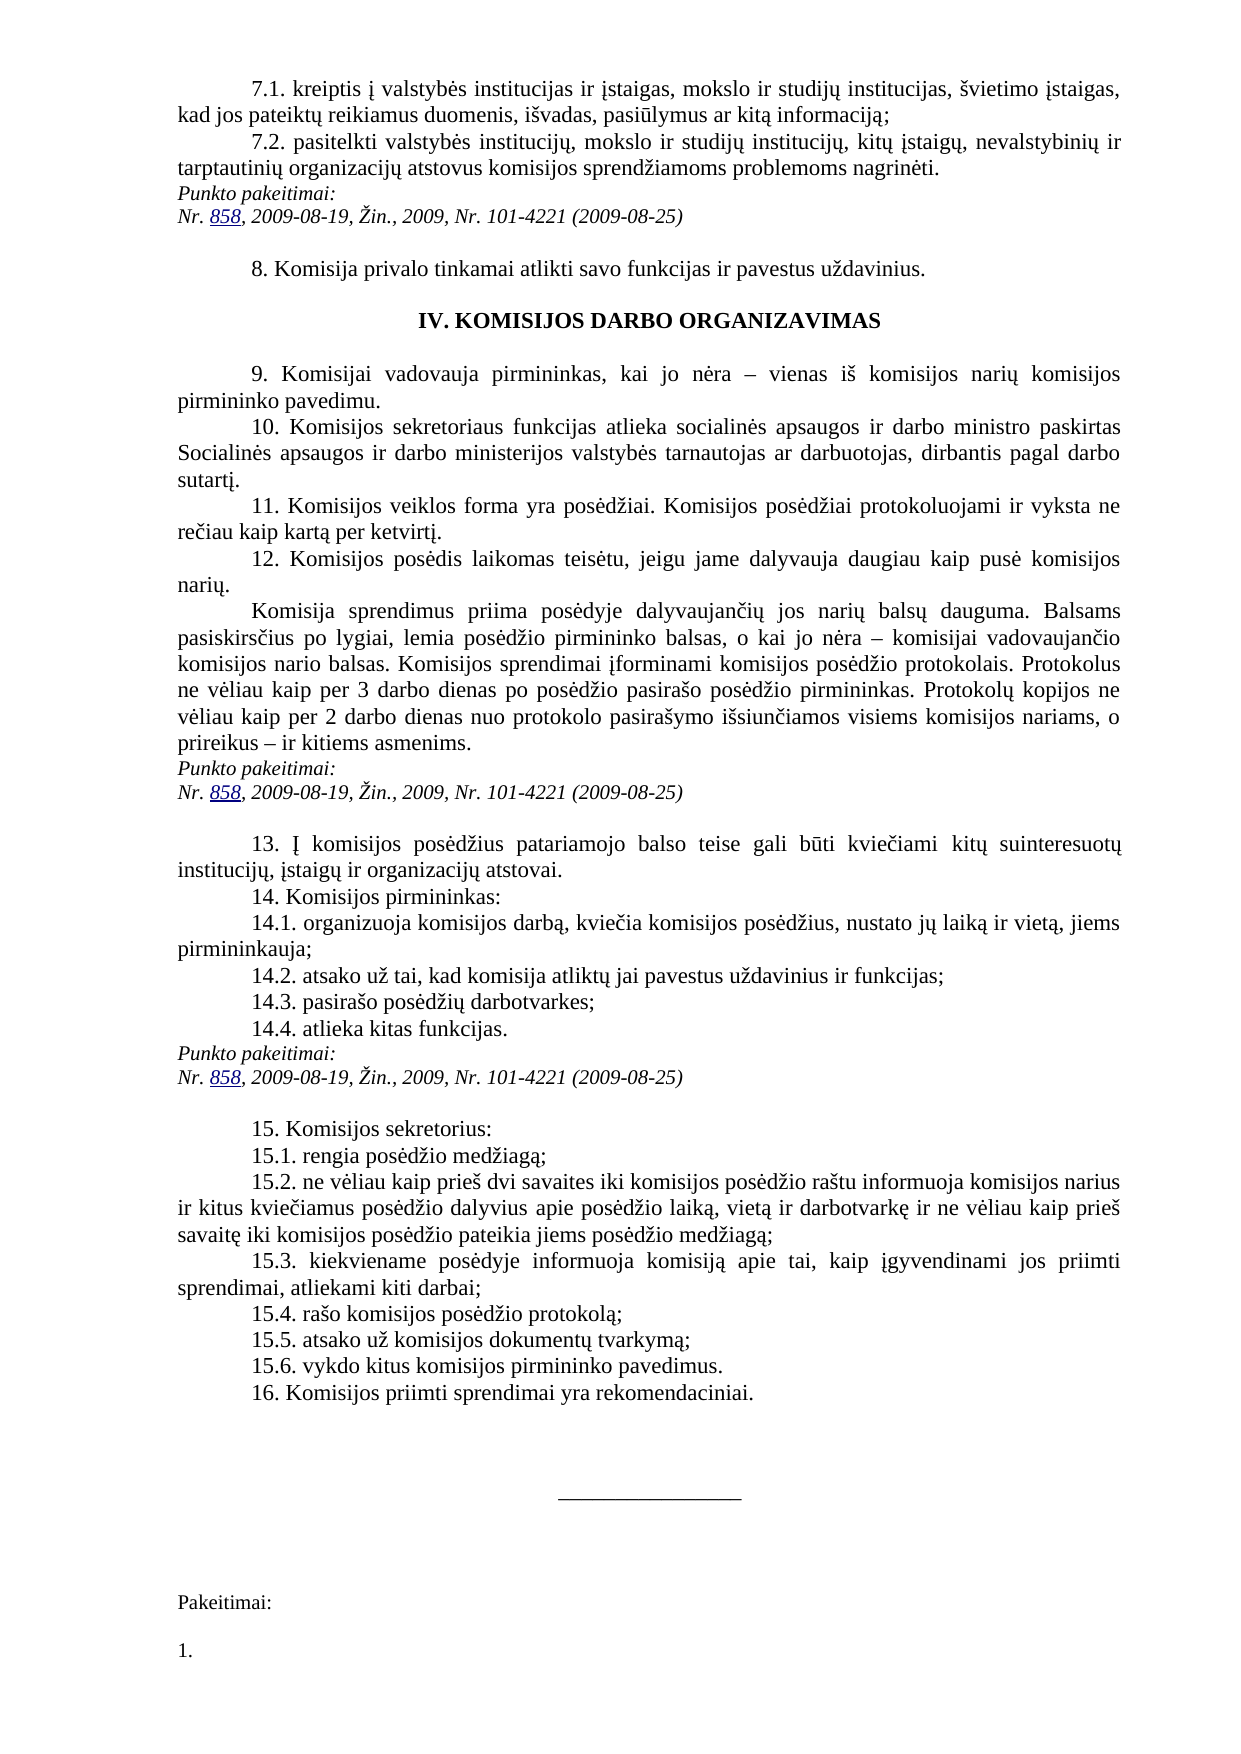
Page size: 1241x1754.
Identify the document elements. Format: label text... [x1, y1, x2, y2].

text 15.6. vykdo kitus komisijos pirmininko pavedimus. [177, 1353, 1122, 1379]
text Pakeitimai: [177, 1590, 1122, 1614]
text Nr. 858, 2009-08-19, Žin., 2009, Nr. 101-4221 (2009-08-25) [177, 204, 1122, 228]
text 1. [177, 1638, 1122, 1662]
text 9. Komisijai vadovauja pirmininkas, kai jo nėra – vienas iš komisijos narių komisijos pirmininko pavedimu. [177, 360, 1122, 413]
text Punkto pakeitimai: [177, 1041, 1122, 1065]
text 15.4. rašo komisijos posėdžio protokolą; [177, 1300, 1122, 1326]
subtitle IV. Komisijos darbo organizavimas [177, 308, 1122, 334]
text 15.2. ne vėliau kaip prieš dvi savaites iki komisijos posėdžio raštu informuoja komisijos narius ir kitus kviečiamus posėdžio dalyvius apie posėdžio laiką, vietą ir darbotvarkę ir ne vėliau kaip prieš savaitę iki komisijos posėdžio pateikia jiems posėdžio medžiagą; [177, 1168, 1122, 1247]
text Komisija sprendimus priima posėdyje dalyvaujančių jos narių balsų dauguma. Balsams pasiskirsčius po lygiai, lemia posėdžio pirmininko balsas, o kai jo nėra – komisijai vadovaujančio komisijos nario balsas. Komisijos sprendimai įforminami komisijos posėdžio protokolais. Protokolus ne vėliau kaip per 3 darbo dienas po posėdžio pasirašo posėdžio pirmininkas. Protokolų kopijos ne vėliau kaip per 2 darbo dienas nuo protokolo pasirašymo išsiunčiamos visiems komisijos nariams, o prireikus – ir kitiems asmenims. [177, 597, 1122, 756]
text 15.5. atsako už komisijos dokumentų tvarkymą; [177, 1326, 1122, 1353]
text 8. Komisija privalo tinkamai atlikti savo funkcijas ir pavestus uždavinius. [177, 255, 1122, 281]
text 7.2. pasitelkti valstybės institucijų, mokslo ir studijų institucijų, kitų įstaigų, nevalstybinių ir tarptautinių organizacijų atstovus komisijos sprendžiamoms problemoms nagrinėti. [177, 128, 1122, 180]
text Punkto pakeitimai: [177, 180, 1122, 204]
text –––––––––––––––– [177, 1484, 1122, 1511]
text 14.3. pasirašo posėdžių darbotvarkes; [177, 988, 1122, 1014]
text 15.1. rengia posėdžio medžiagą; [177, 1142, 1122, 1168]
text 11. Komisijos veiklos forma yra posėdžiai. Komisijos posėdžiai protokoluojami ir vyksta ne rečiau kaip kartą per ketvirtį. [177, 492, 1122, 545]
text 14. Komisijos pirmininkas: [177, 883, 1122, 909]
text 14.1. organizuoja komisijos darbą, kviečia komisijos posėdžius, nustato jų laiką ir vietą, jiems pirmininkauja; [177, 909, 1122, 962]
text 16. Komisijos priimti sprendimai yra rekomendaciniai. [177, 1379, 1122, 1405]
text 15. Komisijos sekretorius: [177, 1115, 1122, 1142]
text 13. Į komisijos posėdžius patariamojo balso teise gali būti kviečiami kitų suinteresuotų institucijų, įstaigų ir organizacijų atstovai. [177, 830, 1122, 883]
text Punkto pakeitimai: [177, 756, 1122, 780]
text Nr. 858, 2009-08-19, Žin., 2009, Nr. 101-4221 (2009-08-25) [177, 780, 1122, 804]
text Nr. 858, 2009-08-19, Žin., 2009, Nr. 101-4221 (2009-08-25) [177, 1065, 1122, 1089]
text 14.2. atsako už tai, kad komisija atliktų jai pavestus uždavinius ir funkcijas; [177, 962, 1122, 988]
text 14.4. atlieka kitas funkcijas. [177, 1014, 1122, 1041]
text 10. Komisijos sekretoriaus funkcijas atlieka socialinės apsaugos ir darbo ministro paskirtas Socialinės apsaugos ir darbo ministerijos valstybės tarnautojas ar darbuotojas, dirbantis pagal darbo sutartį. [177, 413, 1122, 492]
text 15.3. kiekviename posėdyje informuoja komisiją apie tai, kaip įgyvendinami jos priimti sprendimai, atliekami kiti darbai; [177, 1247, 1122, 1300]
text 12. Komisijos posėdis laikomas teisėtu, jeigu jame dalyvauja daugiau kaip pusė komisijos narių. [177, 545, 1122, 597]
text 7.1. kreiptis į valstybės institucijas ir įstaigas, mokslo ir studijų institucijas, švietimo įstaigas, kad jos pateiktų reikiamus duomenis, išvadas, pasiūlymus ar kitą informaciją; [177, 75, 1122, 128]
